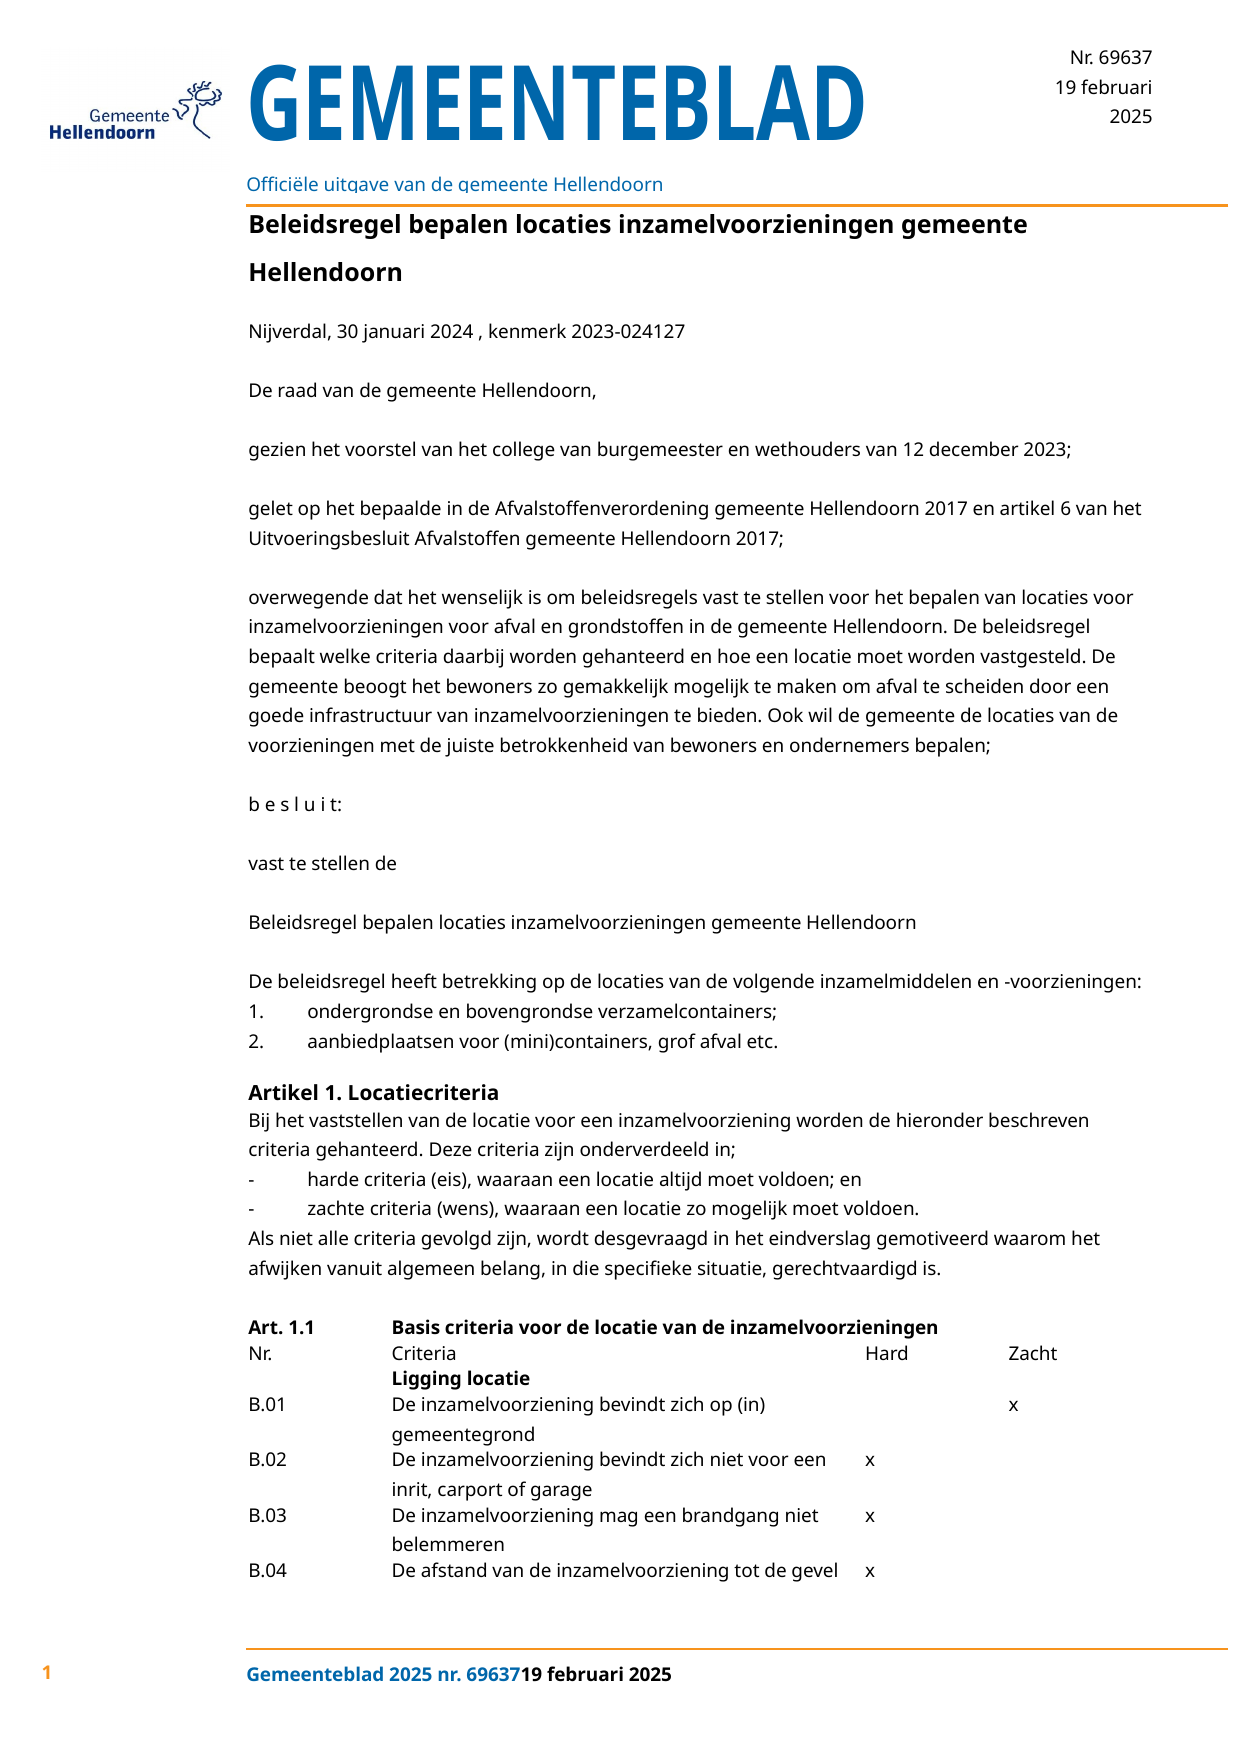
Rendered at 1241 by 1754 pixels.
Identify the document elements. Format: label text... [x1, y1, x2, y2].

table_cell Nr. [248, 1340, 391, 1365]
text De raad van de gemeente Hellendoorn, [248, 377, 1152, 403]
list ondergrondse en bovengrondse verzamelcontainers; [248, 998, 1152, 1024]
table_cell Zacht [1008, 1340, 1152, 1365]
text Beleidsregel bepalen locaties inzamelvoorzieningen gemeente Hellendoorn [248, 207, 1152, 288]
table_cell De afstand van de inzamelvoorziening tot de gevel [391, 1557, 865, 1583]
table_cell B.01 [248, 1391, 391, 1446]
table_cell [865, 1365, 1008, 1391]
table_cell x [1008, 1391, 1152, 1446]
text b e s l u i t: [248, 791, 1152, 817]
table_cell De inzamelvoorziening bevindt zich op (in) gemeentegrond [391, 1391, 865, 1446]
table_cell B.03 [248, 1502, 391, 1557]
text Artikel 1. Locatiecriteria [248, 1078, 1152, 1107]
table_cell B.04 [248, 1557, 391, 1583]
text overwegende dat het wenselijk is om beleidsregels vast te stellen voor het bepalen van locaties voor inzamelvoorzieningen voor afval en grondstoffen in de gemeente Hellendoorn. De beleidsregel bepaalt welke criteria daarbij worden gehanteerd en hoe een locatie moet worden vastgesteld. De gemeente beoogt het bewoners zo gemakkelijk mogelijk te maken om afval te scheiden door een goede infrastructuur van inzamelvoorzieningen te bieden. Ook wil de gemeente de locaties van de voorzieningen met de juiste betrokkenheid van bewoners en ondernemers bepalen; [248, 584, 1152, 758]
table_cell x [865, 1557, 1008, 1583]
text Nijverdal, 30 januari 2024 , kenmerk 2023-024127 [248, 318, 1152, 344]
list harde criteria (eis), waaraan een locatie altijd moet voldoen; en [248, 1166, 1152, 1192]
table_cell [1008, 1557, 1152, 1583]
table_cell De inzamelvoorziening mag een brandgang niet belemmeren [391, 1502, 865, 1557]
table_cell B.02 [248, 1446, 391, 1502]
table_cell [1008, 1446, 1152, 1502]
picture [41, 47, 231, 172]
text De beleidsregel heeft betrekking op de locaties van de volgende inzamelmiddelen en -voorzieningen: [248, 969, 1152, 994]
table_cell x [865, 1446, 1008, 1502]
table_cell Ligging locatie [391, 1365, 865, 1391]
table_cell De inzamelvoorziening bevindt zich niet voor een inrit, carport of garage [391, 1446, 865, 1502]
text Als niet alle criteria gevolgd zijn, wordt desgevraagd in het eindverslag gemotiveerd waarom het afwijken vanuit algemeen belang, in die specifieke situatie, gerechtvaardigd is. [248, 1225, 1152, 1280]
table_cell x [865, 1502, 1008, 1557]
text Bij het vaststellen van de locatie voor een inzamelvoorziening worden de hieronder beschreven criteria gehanteerd. Deze criteria zijn onderverdeeld in; [248, 1107, 1152, 1162]
table_cell [865, 1391, 1008, 1446]
text Beleidsregel bepalen locaties inzamelvoorzieningen gemeente Hellendoorn [248, 909, 1152, 935]
table_cell [1008, 1502, 1152, 1557]
text vast te stellen de [248, 850, 1152, 876]
table_header Art. 1.1 [248, 1314, 391, 1340]
table_header Basis criteria voor de locatie van de inzamelvoorzieningen [391, 1314, 1152, 1340]
text gelet op het bepaalde in de Afvalstoffenverordening gemeente Hellendoorn 2017 en artikel 6 van het Uitvoeringsbesluit Afvalstoffen gemeente Hellendoorn 2017; [248, 495, 1152, 551]
list zachte criteria (wens), waaraan een locatie zo mogelijk moet voldoen. [248, 1196, 1152, 1221]
table_cell Criteria [391, 1340, 865, 1365]
table_cell [248, 1365, 391, 1391]
text gezien het voorstel van het college van burgemeester en wethouders van 12 december 2023; [248, 436, 1152, 462]
list aanbiedplaatsen voor (mini)containers, grof afval etc. [248, 1028, 1152, 1054]
table_cell [1008, 1365, 1152, 1391]
table_cell Hard [865, 1340, 1008, 1365]
